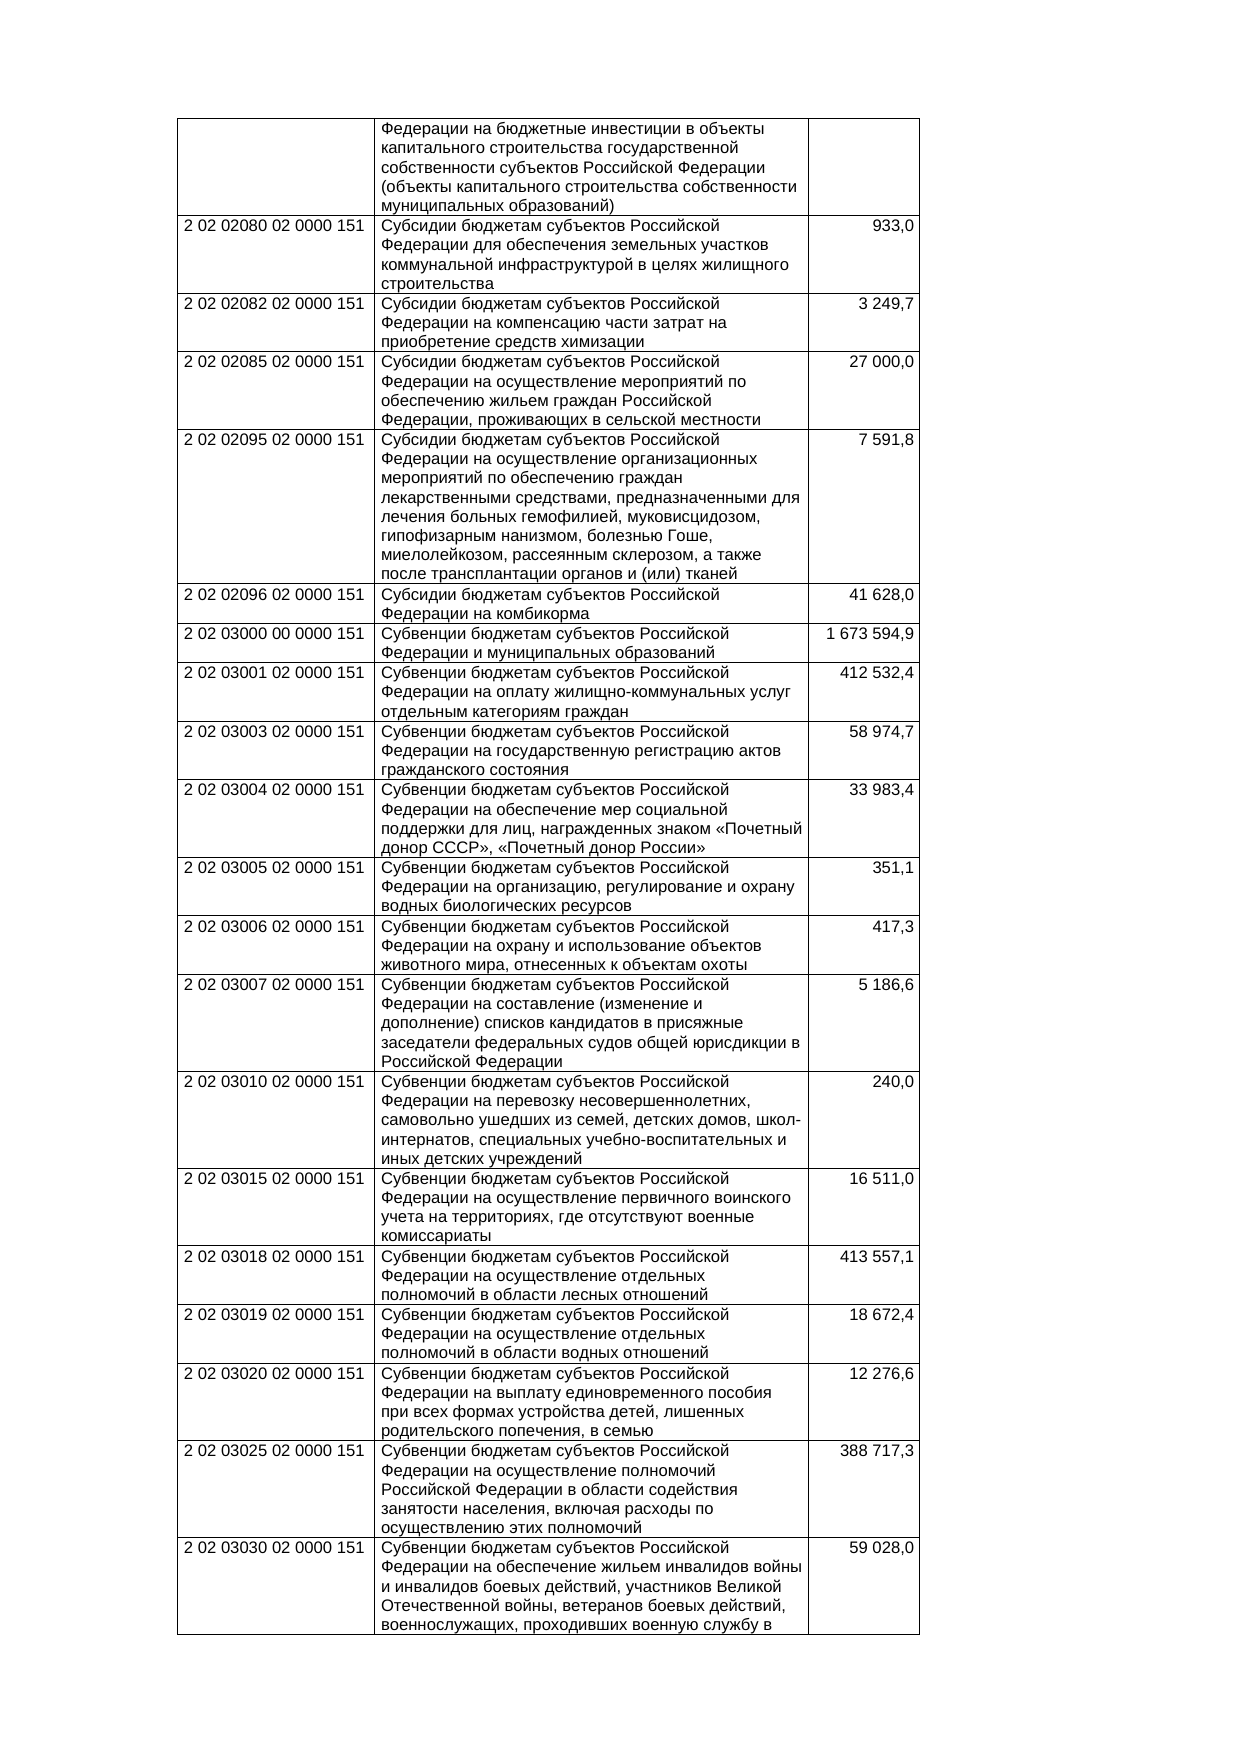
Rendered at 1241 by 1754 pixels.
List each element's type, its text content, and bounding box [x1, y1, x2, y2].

table_cell 417,3 [809, 916, 919, 974]
table_cell 5 186,6 [809, 975, 919, 1071]
table_cell [920, 583, 946, 623]
table_cell Субсидии бюджетам субъектов Российской Федерации на компенсацию части затрат на приобретение средств химизации [375, 294, 808, 351]
table_cell 413 557,1 [809, 1246, 919, 1304]
table_cell Субвенции бюджетам субъектов Российской Федерации на обеспечение жильем инвалидов войны и инвалидов боевых действий, участников Великой Отечественной войны, ветеранов боевых действий, военнослужащих, проходивших военную службу в [375, 1538, 808, 1634]
table_cell [920, 721, 946, 779]
table_cell Субвенции бюджетам субъектов Российской Федерации на оплату жилищно-коммунальных услуг отдельным категориям граждан [375, 663, 808, 721]
table_cell [920, 215, 946, 293]
table_cell 2 02 03005 02 0000 151 [178, 858, 374, 915]
table_cell 2 02 03019 02 0000 151 [178, 1305, 374, 1362]
table_cell 27 000,0 [809, 352, 919, 429]
table_cell Субвенции бюджетам субъектов Российской Федерации на осуществление отдельных полномочий в области водных отношений [375, 1305, 808, 1362]
table_cell Субвенции бюджетам субъектов Российской Федерации на осуществление отдельных полномочий в области лесных отношений [375, 1246, 808, 1304]
table_cell 2 02 03018 02 0000 151 [178, 1246, 374, 1304]
table_cell 2 02 02080 02 0000 151 [178, 216, 374, 293]
table_cell [920, 429, 946, 583]
table_cell 2 02 03001 02 0000 151 [178, 663, 374, 721]
table_cell Субвенции бюджетам субъектов Российской Федерации на выплату единовременного пособия при всех формах устройства детей, лишенных родительского попечения, в семью [375, 1364, 808, 1440]
table_cell Субсидии бюджетам субъектов Российской Федерации на осуществление мероприятий по обеспечению жильем граждан Российской Федерации, проживающих в сельской местности [375, 352, 808, 429]
table_cell Субвенции бюджетам субъектов Российской Федерации на охрану и использование объектов животного мира, отнесенных к объектам охоты [375, 916, 808, 974]
table_cell [920, 1071, 946, 1168]
table_cell 388 717,3 [809, 1441, 919, 1537]
table_cell Субвенции бюджетам субъектов Российской Федерации на государственную регистрацию актов гражданского состояния [375, 722, 808, 779]
table_cell Федерации на бюджетные инвестиции в объекты капитального строительства государственной собственности субъектов Российской Федерации (объекты капитального строительства собственности муниципальных образований) [375, 119, 808, 215]
table_cell 1 673 594,9 [809, 624, 919, 662]
table_cell Субвенции бюджетам субъектов Российской Федерации на осуществление первичного воинского учета на территориях, где отсутствуют военные комиссариаты [375, 1169, 808, 1245]
table_cell 7 591,8 [809, 430, 919, 583]
table_cell [920, 351, 946, 429]
table_cell Субсидии бюджетам субъектов Российской Федерации на осуществление организационных мероприятий по обеспечению граждан лекарственными средствами, предназначенными для лечения больных гемофилией, муковисцидозом, гипофизарным нанизмом, болезнью Гоше, миелолейкозом, рассеянным склерозом, а также после трансплантации органов и (или) тканей [375, 430, 808, 583]
table_cell [809, 119, 919, 215]
table_cell Субсидии бюджетам субъектов Российской Федерации для обеспечения земельных участков коммунальной инфраструктурой в целях жилищного строительства [375, 216, 808, 293]
table_cell 2 02 03004 02 0000 151 [178, 780, 374, 857]
table_cell 59 028,0 [809, 1538, 919, 1634]
table_cell 16 511,0 [809, 1169, 919, 1245]
table_cell [920, 857, 946, 915]
table_cell [920, 293, 946, 351]
table_cell 58 974,7 [809, 722, 919, 779]
table_cell 2 02 03000 00 0000 151 [178, 624, 374, 662]
table_cell Субвенции бюджетам субъектов Российской Федерации на обеспечение мер социальной поддержки для лиц, награжденных знаком «Почетный донор СССР», «Почетный донор России» [375, 780, 808, 857]
table_cell Субвенции бюджетам субъектов Российской Федерации на составление (изменение и дополнение) списков кандидатов в присяжные заседатели федеральных судов общей юрисдикции в Российской Федерации [375, 975, 808, 1071]
table_cell Субсидии бюджетам субъектов Российской Федерации на комбикорма [375, 584, 808, 623]
table_cell [920, 1537, 946, 1634]
table_cell 240,0 [809, 1072, 919, 1168]
table_cell [920, 915, 946, 974]
table_cell 351,1 [809, 858, 919, 915]
table_cell 2 02 03025 02 0000 151 [178, 1441, 374, 1537]
table_cell [920, 1363, 946, 1440]
table_cell 2 02 02082 02 0000 151 [178, 294, 374, 351]
table_cell 2 02 03015 02 0000 151 [178, 1169, 374, 1245]
table_cell 2 02 03020 02 0000 151 [178, 1364, 374, 1440]
table_cell 18 672,4 [809, 1305, 919, 1362]
table_cell [920, 779, 946, 857]
table_cell [920, 974, 946, 1071]
table_cell Субвенции бюджетам субъектов Российской Федерации на организацию, регулирование и охрану водных биологических ресурсов [375, 858, 808, 915]
table_cell [178, 119, 374, 215]
table_cell [920, 623, 946, 662]
table_cell 412 532,4 [809, 663, 919, 721]
table_cell 2 02 02085 02 0000 151 [178, 352, 374, 429]
table_cell 41 628,0 [809, 584, 919, 623]
table_cell [920, 662, 946, 721]
table_cell [920, 1245, 946, 1304]
table_cell 12 276,6 [809, 1364, 919, 1440]
table_cell 2 02 02096 02 0000 151 [178, 584, 374, 623]
table_cell Субвенции бюджетам субъектов Российской Федерации и муниципальных образований [375, 624, 808, 662]
table_cell 2 02 03030 02 0000 151 [178, 1538, 374, 1634]
table_cell [920, 1304, 946, 1362]
table_cell 3 249,7 [809, 294, 919, 351]
table_cell 2 02 03003 02 0000 151 [178, 722, 374, 779]
table_cell [920, 1168, 946, 1245]
table_cell 2 02 03006 02 0000 151 [178, 916, 374, 974]
table_cell 933,0 [809, 216, 919, 293]
table_cell Субвенции бюджетам субъектов Российской Федерации на осуществление полномочий Российской Федерации в области содействия занятости населения, включая расходы по осуществлению этих полномочий [375, 1441, 808, 1537]
table_cell [920, 1440, 946, 1537]
table_cell 2 02 03010 02 0000 151 [178, 1072, 374, 1168]
table_cell 2 02 02095 02 0000 151 [178, 430, 374, 583]
table_cell [920, 118, 946, 215]
table_cell 33 983,4 [809, 780, 919, 857]
table_cell 2 02 03007 02 0000 151 [178, 975, 374, 1071]
table_cell Субвенции бюджетам субъектов Российской Федерации на перевозку несовершеннолетних, самовольно ушедших из семей, детских домов, школ-интернатов, специальных учебно-воспитательных и иных детских учреждений [375, 1072, 808, 1168]
